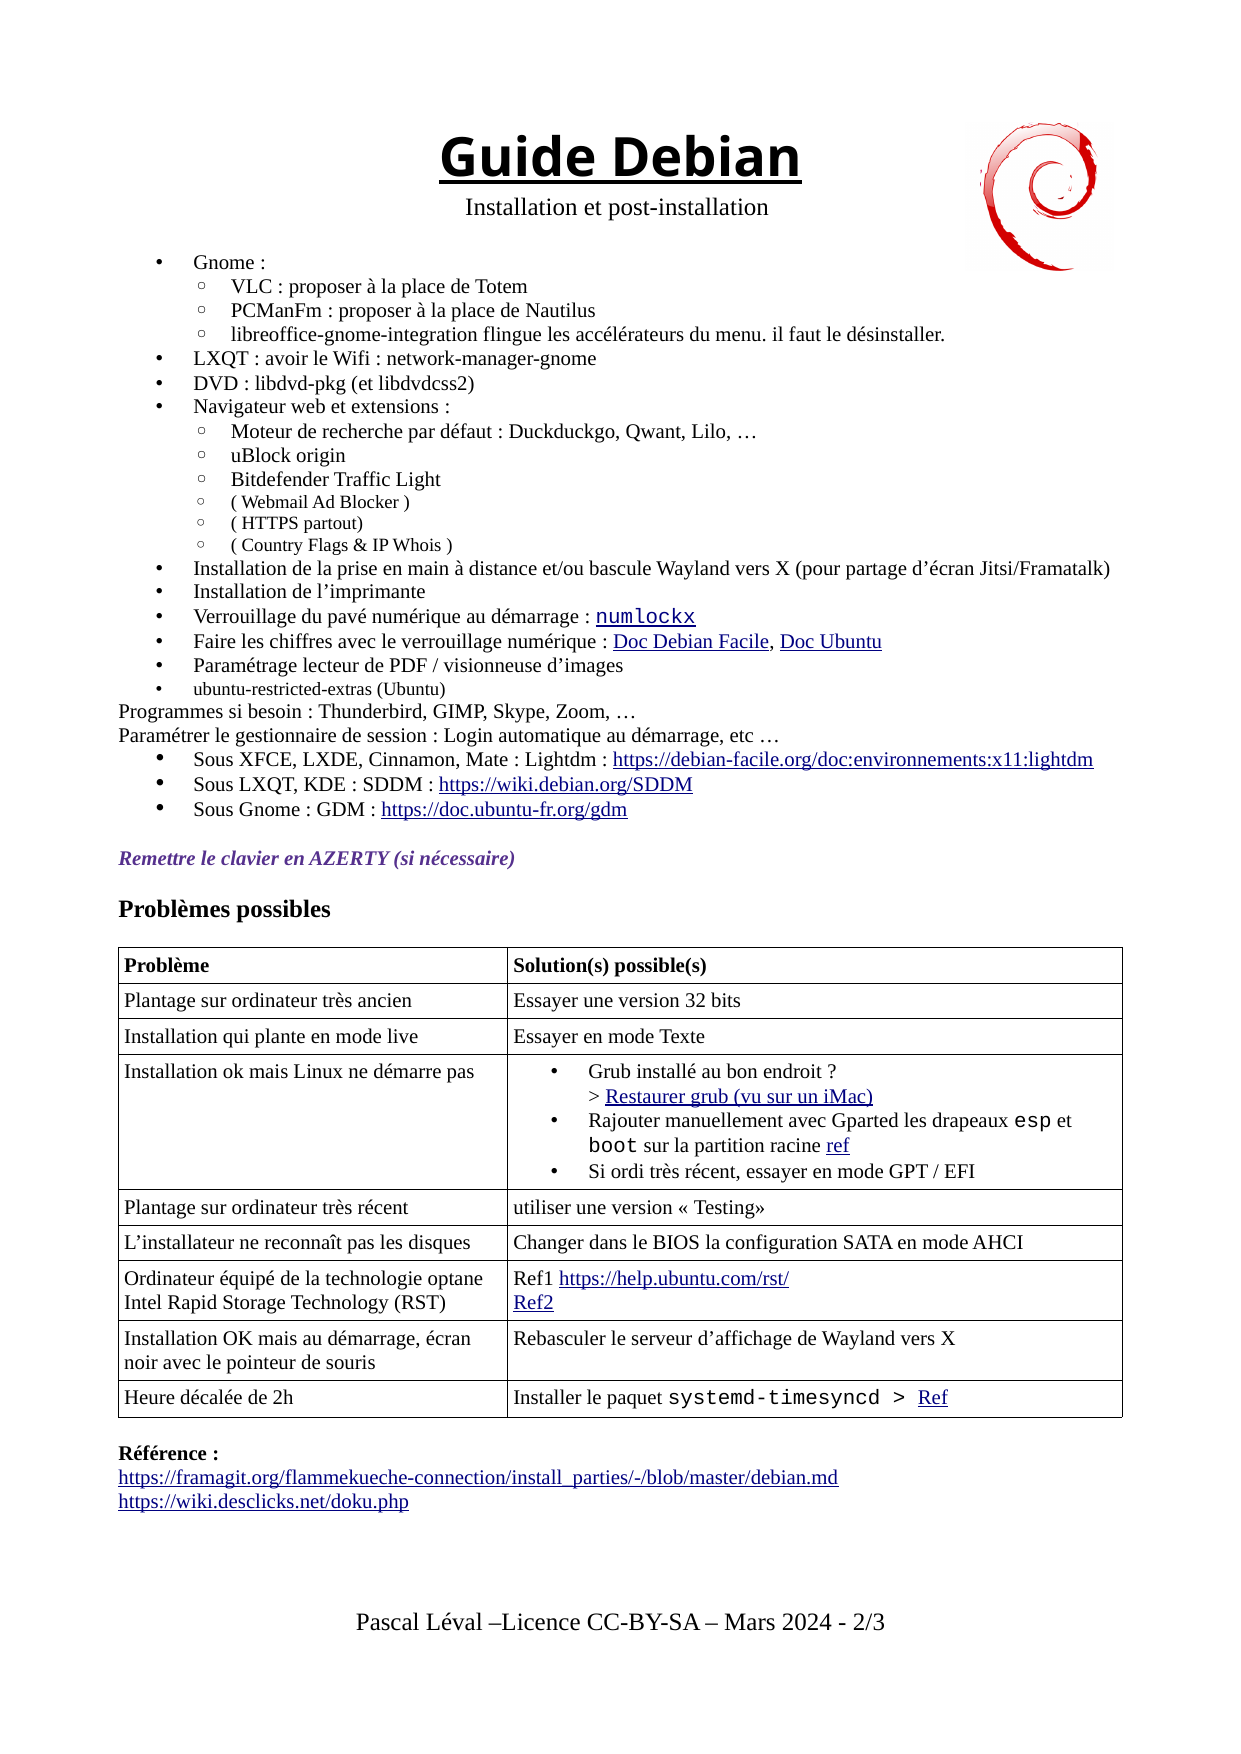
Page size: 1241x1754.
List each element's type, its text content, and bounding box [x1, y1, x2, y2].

list Verrouillage du pavé numérique au démarrage : numlockx [156, 603, 1122, 629]
table_cell Installation OK mais au démarrage, écran noir avec le pointeur de souris [119, 1321, 507, 1379]
list ubuntu-restricted-extras (Ubuntu) [156, 677, 1122, 699]
list Bitdefender Traffic Light [193, 467, 1122, 491]
list ( Country Flags & IP Whois ) [193, 534, 1122, 555]
list ( HTTPS partout) [193, 512, 1122, 534]
list Installation de l’imprimante [156, 579, 1122, 603]
table_cell Ref1 https://help.ubuntu.com/rst/ Ref2 [508, 1261, 1122, 1320]
table_cell Ordinateur équipé de la technologie optane Intel Rapid Storage Technology (RST) [119, 1261, 507, 1320]
picture [964, 122, 1114, 271]
text Paramétrer le gestionnaire de session : Login automatique au démarrage, etc … [118, 723, 1122, 747]
list PCManFm : proposer à la place de Nautilus [193, 298, 1122, 322]
table_cell Essayer une version 32 bits [508, 984, 1122, 1018]
text Problèmes possibles [118, 894, 1122, 923]
table_cell Changer dans le BIOS la configuration SATA en mode AHCI [508, 1226, 1122, 1260]
list Navigateur web et extensions : [156, 394, 1122, 418]
text https://framagit.org/flammekueche-connection/install_parties/-/blob/master/debian.md [118, 1465, 1122, 1489]
table_cell Installer le paquet systemd-timesyncd > Ref [508, 1381, 1122, 1417]
list libreoffice-gnome-integration flingue les accélérateurs du menu. il faut le désinstaller. [193, 322, 1122, 346]
text Programmes si besoin : Thunderbird, GIMP, Skype, Zoom, … [118, 699, 1122, 723]
table_cell Rebasculer le serveur d’affichage de Wayland vers X [508, 1321, 1122, 1379]
text https://wiki.desclicks.net/doku.php [118, 1489, 1122, 1513]
text Référence : [118, 1441, 1122, 1465]
text Remettre le clavier en AZERTY (si nécessaire) [118, 846, 1122, 870]
table_cell Installation ok mais Linux ne démarre pas [119, 1055, 507, 1189]
list Installation de la prise en main à distance et/ou bascule Wayland vers X (pour partage d’écran Jitsi/Framatalk) [156, 555, 1122, 579]
list Sous LXQT, KDE : SDDM : https://wiki.debian.org/SDDM [156, 772, 1122, 797]
list DVD : libdvd-pkg (et libdvdcss2) [156, 370, 1122, 394]
list Sous XFCE, LXDE, Cinnamon, Mate : Lightdm : https://debian-facile.org/doc:environnements:x11:lightdm [156, 747, 1122, 772]
table_cell Essayer en mode Texte [508, 1019, 1122, 1054]
list Sous Gnome : GDM : https://doc.ubuntu-fr.org/gdm [156, 797, 1122, 822]
table_cell L’installateur ne reconnaît pas les disques [119, 1226, 507, 1260]
list Paramétrage lecteur de PDF / visionneuse d’images [156, 653, 1122, 677]
list Gnome : [156, 250, 1122, 274]
table_cell Plantage sur ordinateur très récent [119, 1190, 507, 1224]
table_cell Grub installé au bon endroit ? > Restaurer grub (vu sur un iMac) Rajouter manuellement avec Gparted les drapeaux esp et boot sur la partition racine ref Si ordi très récent, essayer en mode GPT / EFI [508, 1055, 1122, 1189]
table_cell utiliser une version « Testing» [508, 1190, 1122, 1224]
table_cell Plantage sur ordinateur très ancien [119, 984, 507, 1018]
list ( Webmail Ad Blocker ) [193, 491, 1122, 512]
list VLC : proposer à la place de Totem [193, 274, 1122, 298]
table_cell Heure décalée de 2h [119, 1381, 507, 1417]
table_header Problème [119, 948, 507, 982]
list LXQT : avoir le Wifi : network-manager-gnome [156, 346, 1122, 370]
table_header Solution(s) possible(s) [508, 948, 1122, 982]
list uBlock origin [193, 443, 1122, 467]
list Faire les chiffres avec le verrouillage numérique : Doc Debian Facile, Doc Ubuntu [156, 629, 1122, 653]
list Moteur de recherche par défaut : Duckduckgo, Qwant, Lilo, … [193, 418, 1122, 443]
table_cell Installation qui plante en mode live [119, 1019, 507, 1054]
